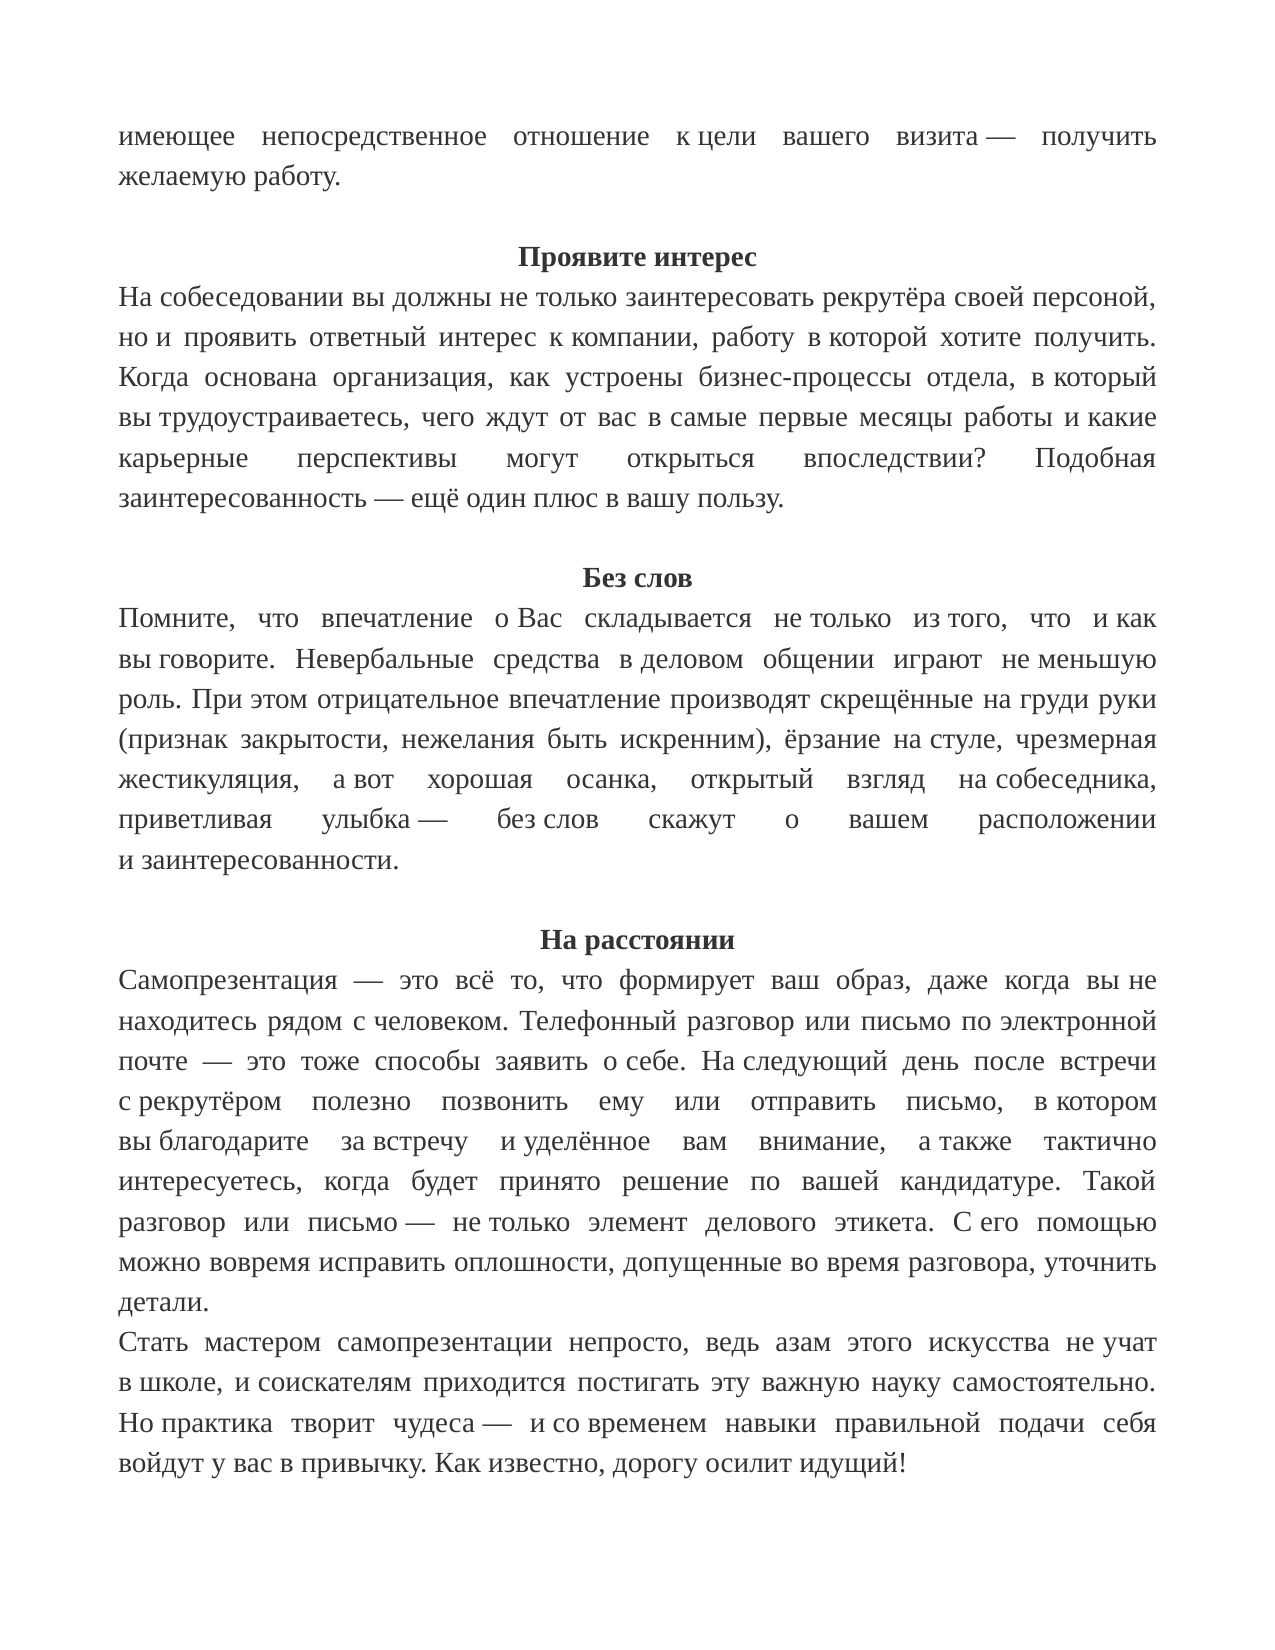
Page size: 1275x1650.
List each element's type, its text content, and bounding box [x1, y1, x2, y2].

text Самопрезентация — это всё то, что формирует ваш образ, даже когда вы не находитесь рядом с человеком. Телефонный разговор или письмо по электронной почте — это тоже способы заявить о себе. На следующий день после встречи с рекрутёром полезно позвонить ему или отправить письмо, в котором вы благодарите за встречу и уделённое вам внимание, а также тактично интересуетесь, когда будет принято решение по вашей кандидатуре. Такой разговор или письмо — не только элемент делового этикета. С его помощью можно вовремя исправить оплошности, допущенные во время разговора, уточнить детали. [118, 962, 1157, 1318]
text Проявите интерес [118, 239, 1157, 272]
text Без слов [118, 560, 1157, 594]
text На расстоянии [118, 922, 1157, 956]
text Стать мастером самопрезентации непросто, ведь азам этого искусства не учат в школе, и соискателям приходится постигать эту важную науку самостоятельно. Но практика творит чудеса — и со временем навыки правильной подачи себя войдут у вас в привычку. Как известно, дорогу осилит идущий! [118, 1324, 1157, 1478]
text На собеседовании вы должны не только заинтересовать рекрутёра своей персоной, но и проявить ответный интерес к компании, работу в которой хотите получить. Когда основана организация, как устроены бизнес-процессы отдела, в который вы трудоустраиваетесь, чего ждут от вас в самые первые месяцы работы и какие карьерные перспективы могут открыться впоследствии? Подобная заинтересованность — ещё один плюс в вашу пользу. [118, 279, 1157, 513]
text имеющее непосредственное отношение к цели вашего визита — получить желаемую работу. [118, 118, 1157, 192]
text Помните, что впечатление о Вас складывается не только из того, что и как вы говорите. Невербальные средства в деловом общении играют не меньшую роль. При этом отрицательное впечатление производят скрещённые на груди руки (признак закрытости, нежелания быть искренним), ёрзание на стуле, чрезмерная жестикуляция, а вот хорошая осанка, открытый взгляд на собеседника, приветливая улыбка — без слов скажут о вашем расположении и заинтересованности. [118, 601, 1157, 875]
